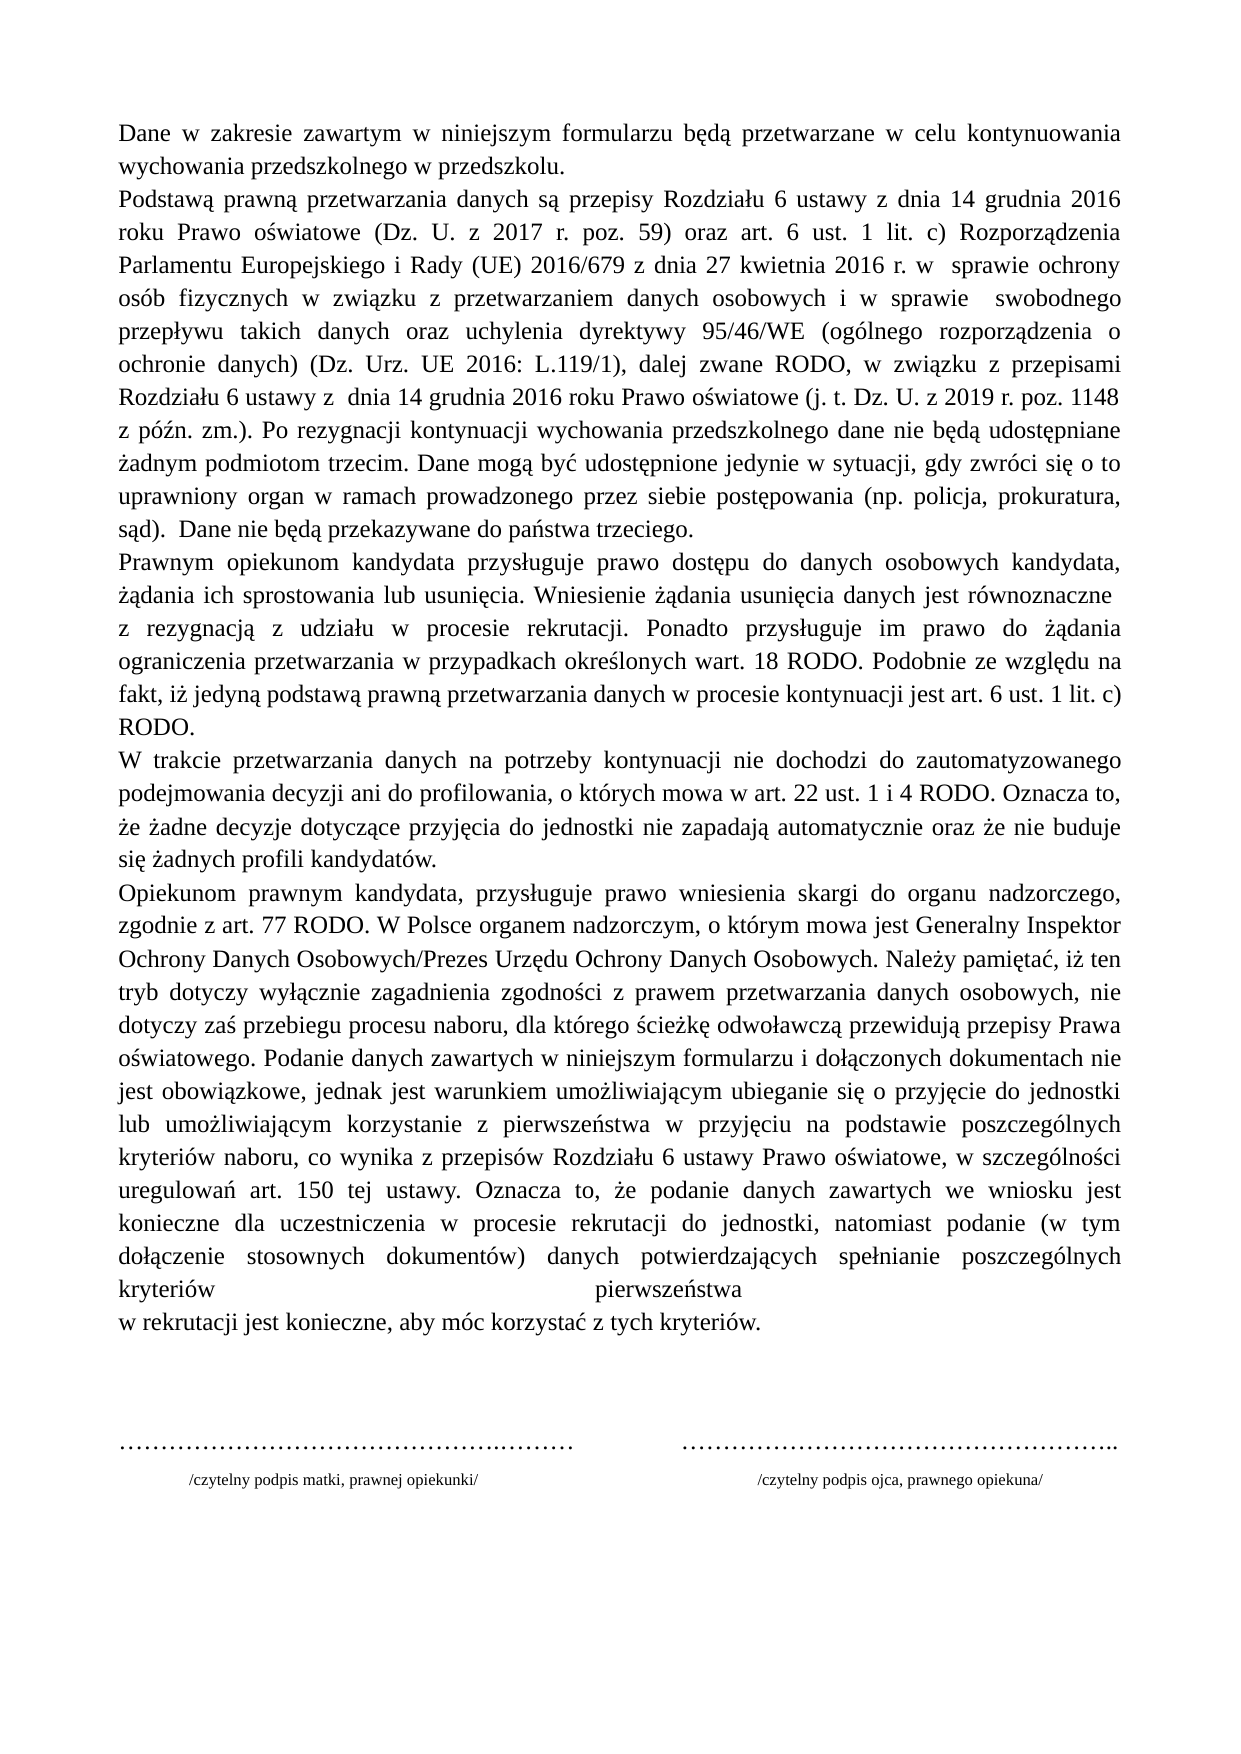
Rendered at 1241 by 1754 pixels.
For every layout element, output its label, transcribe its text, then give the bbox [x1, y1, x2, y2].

text ……………………………………….……… …………………………………………….. [118, 1383, 1122, 1455]
text Prawnym opiekunom kandydata przysługuje prawo dostępu do danych osobowych kandydata, żądania ich sprostowania lub usunięcia. Wniesienie żądania usunięcia danych jest równoznaczne z rezygnacją z udziału w procesie rekrutacji. Ponadto przysługuje im prawo do żądania ograniczenia przetwarzania w przypadkach określonych wart. 18 RODO. Podobnie ze względu na fakt, iż jedyną podstawą prawną przetwarzania danych w procesie kontynuacji jest art. 6 ust. 1 lit. c) RODO. W trakcie przetwarzania danych na potrzeby kontynuacji nie dochodzi do zautomatyzowanego podejmowania decyzji ani do profilowania, o których mowa w art. 22 ust. 1 i 4 RODO. Oznacza to, że żadne decyzje dotyczące przyjęcia do jednostki nie zapadają automatycznie oraz że nie buduje się żadnych profili kandydatów. [118, 547, 1122, 873]
text Podstawą prawną przetwarzania danych są przepisy Rozdziału 6 ustawy z dnia 14 grudnia 2016 roku Prawo oświatowe (Dz. U. z 2017 r. poz. 59) oraz art. 6 ust. 1 lit. c) Rozporządzenia Parlamentu Europejskiego i Rady (UE) 2016/679 z dnia 27 kwietnia 2016 r. w sprawie ochrony osób fizycznych w związku z przetwarzaniem danych osobowych i w sprawie swobodnego przepływu takich danych oraz uchylenia dyrektywy 95/46/WE (ogólnego rozporządzenia o ochronie danych) (Dz. Urz. UE 2016: L.119/1), dalej zwane RODO, w związku z przepisami Rozdziału 6 ustawy z dnia 14 grudnia 2016 roku Prawo oświatowe (j. t. Dz. U. z 2019 r. poz. 1148 z późn. zm.). Po rezygnacji kontynuacji wychowania przedszkolnego dane nie będą udostępniane żadnym podmiotom trzecim. Dane mogą być udostępnione jedynie w sytuacji, gdy zwróci się o to uprawniony organ w ramach prowadzonego przez siebie postępowania (np. policja, prokuratura, sąd). Dane nie będą przekazywane do państwa trzeciego. [118, 184, 1122, 543]
text /czytelny podpis matki, prawnej opiekunki/ /czytelny podpis ojca, prawnego opiekuna/ [118, 1469, 1122, 1488]
text Opiekunom prawnym kandydata, przysługuje prawo wniesienia skargi do organu nadzorczego, zgodnie z art. 77 RODO. W Polsce organem nadzorczym, o którym mowa jest Generalny Inspektor Ochrony Danych Osobowych/Prezes Urzędu Ochrony Danych Osobowych. Należy pamiętać, iż ten tryb dotyczy wyłącznie zagadnienia zgodności z prawem przetwarzania danych osobowych, nie dotyczy zaś przebiegu procesu naboru, dla którego ścieżkę odwoławczą przewidują przepisy Prawa oświatowego. Podanie danych zawartych w niniejszym formularzu i dołączonych dokumentach nie jest obowiązkowe, jednak jest warunkiem umożliwiającym ubieganie się o przyjęcie do jednostki lub umożliwiającym korzystanie z pierwszeństwa w przyjęciu na podstawie poszczególnych kryteriów naboru, co wynika z przepisów Rozdziału 6 ustawy Prawo oświatowe, w szczególności uregulowań art. 150 tej ustawy. Oznacza to, że podanie danych zawartych we wniosku jest konieczne dla uczestniczenia w procesie rekrutacji do jednostki, natomiast podanie (w tym dołączenie stosownych dokumentów) danych potwierdzających spełnianie poszczególnych kryteriów pierwszeństwa w rekrutacji jest konieczne, aby móc korzystać z tych kryteriów. [118, 878, 1122, 1336]
text Dane w zakresie zawartym w niniejszym formularzu będą przetwarzane w celu kontynuowania wychowania przedszkolnego w przedszkolu. [118, 118, 1122, 180]
